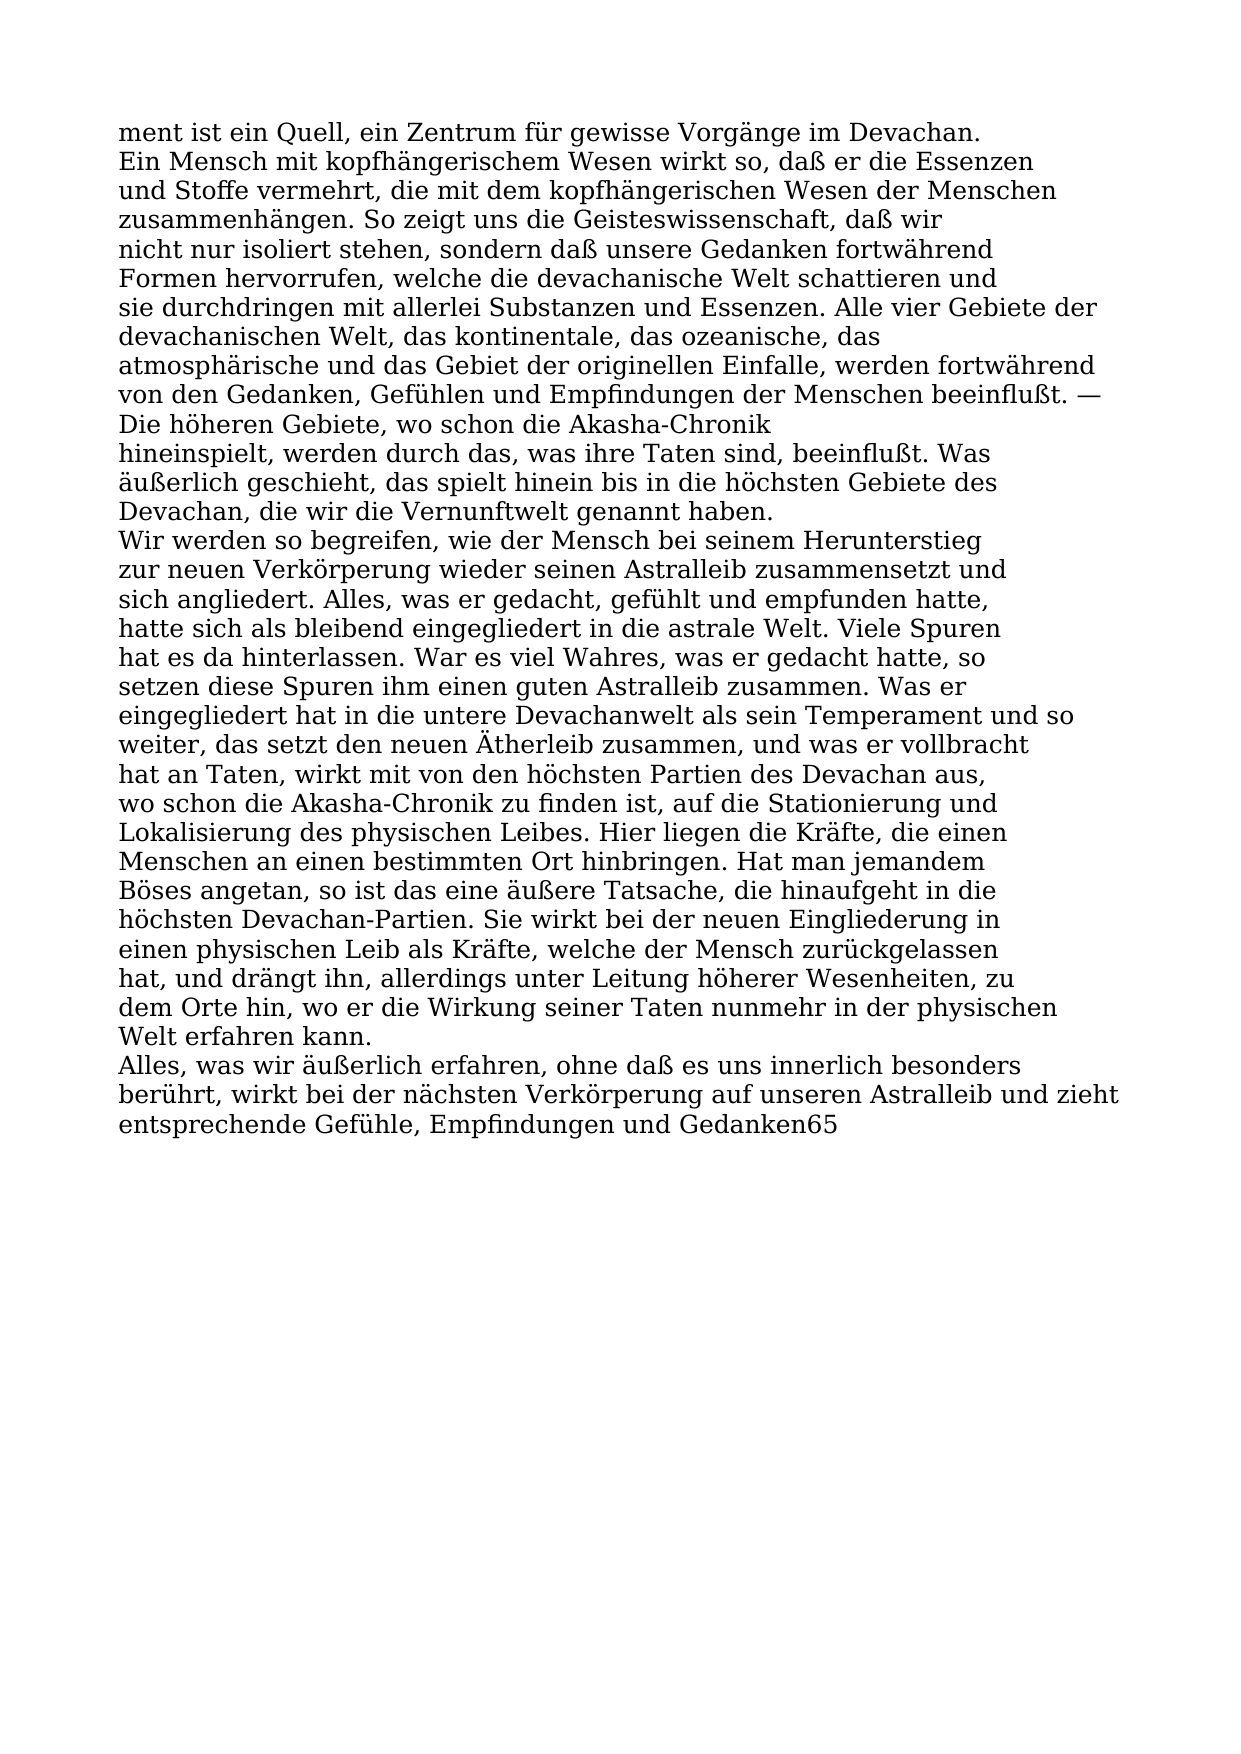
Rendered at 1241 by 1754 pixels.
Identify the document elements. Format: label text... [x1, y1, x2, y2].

text Formen hervorrufen, welche die devachanische Welt schattieren und [118, 264, 1122, 293]
text Menschen an einen bestimmten Ort hinbringen. Hat man jemandem [118, 847, 1122, 876]
text Devachan, die wir die Vernunftwelt genannt haben. [118, 497, 1122, 526]
text Lokalisierung des physischen Leibes. Hier liegen die Kräfte, die einen [118, 818, 1122, 847]
text einen physischen Leib als Kräfte, welche der Mensch zurückgelassen [118, 935, 1122, 964]
text Böses angetan, so ist das eine äußere Tatsache, die hinaufgeht in die [118, 876, 1122, 906]
text Alles, was wir äußerlich erfahren, ohne daß es uns innerlich besonders berührt, wirkt bei der nächsten Verkörperung auf unseren Astralleib und zieht entsprechende Gefühle, Empfindungen und Gedanken65 [118, 1051, 1122, 1139]
text wo schon die Akasha-Chronik zu finden ist, auf die Stationierung und [118, 789, 1122, 818]
text hat, und drängt ihn, allerdings unter Leitung höherer Wesenheiten, zu [118, 964, 1122, 993]
text Wir werden so begreifen, wie der Mensch bei seinem Herunterstieg [118, 526, 1122, 556]
text weiter, das setzt den neuen Ätherleib zusammen, und was er vollbracht [118, 731, 1122, 760]
text hat es da hinterlassen. War es viel Wahres, was er gedacht hatte, so [118, 643, 1122, 672]
text sie durchdringen mit allerlei Substanzen und Essenzen. Alle vier Gebiete der devachanischen Welt, das kontinentale, das ozeanische, das [118, 293, 1122, 351]
text setzen diese Spuren ihm einen guten Astralleib zusammen. Was er eingegliedert hat in die untere Devachanwelt als sein Temperament und so [118, 672, 1122, 731]
text nicht nur isoliert stehen, sondern daß unsere Gedanken fortwährend [118, 235, 1122, 264]
text äußerlich geschieht, das spielt hinein bis in die höchsten Gebiete des [118, 468, 1122, 497]
text ment ist ein Quell, ein Zentrum für gewisse Vorgänge im Devachan. [118, 118, 1122, 147]
text hatte sich als bleibend eingegliedert in die astrale Welt. Viele Spuren [118, 614, 1122, 643]
text atmosphärische und das Gebiet der originellen Einfalle, werden fortwährend von den Gedanken, Gefühlen und Empfindungen der Menschen beeinflußt. — Die höheren Gebiete, wo schon die Akasha-Chronik [118, 351, 1122, 439]
text hat an Taten, wirkt mit von den höchsten Partien des Devachan aus, [118, 760, 1122, 789]
text höchsten Devachan-Partien. Sie wirkt bei der neuen Eingliederung in [118, 906, 1122, 935]
text dem Orte hin, wo er die Wirkung seiner Taten nunmehr in der physischen Welt erfahren kann. [118, 993, 1122, 1051]
text und Stoffe vermehrt, die mit dem kopfhängerischen Wesen der Menschen zusammenhängen. So zeigt uns die Geisteswissenschaft, daß wir [118, 176, 1122, 235]
text sich angliedert. Alles, was er gedacht, gefühlt und empfunden hatte, [118, 585, 1122, 614]
text Ein Mensch mit kopfhängerischem Wesen wirkt so, daß er die Essenzen [118, 147, 1122, 176]
text zur neuen Verkörperung wieder seinen Astralleib zusammensetzt und [118, 556, 1122, 585]
text hineinspielt, werden durch das, was ihre Taten sind, beeinflußt. Was [118, 439, 1122, 468]
